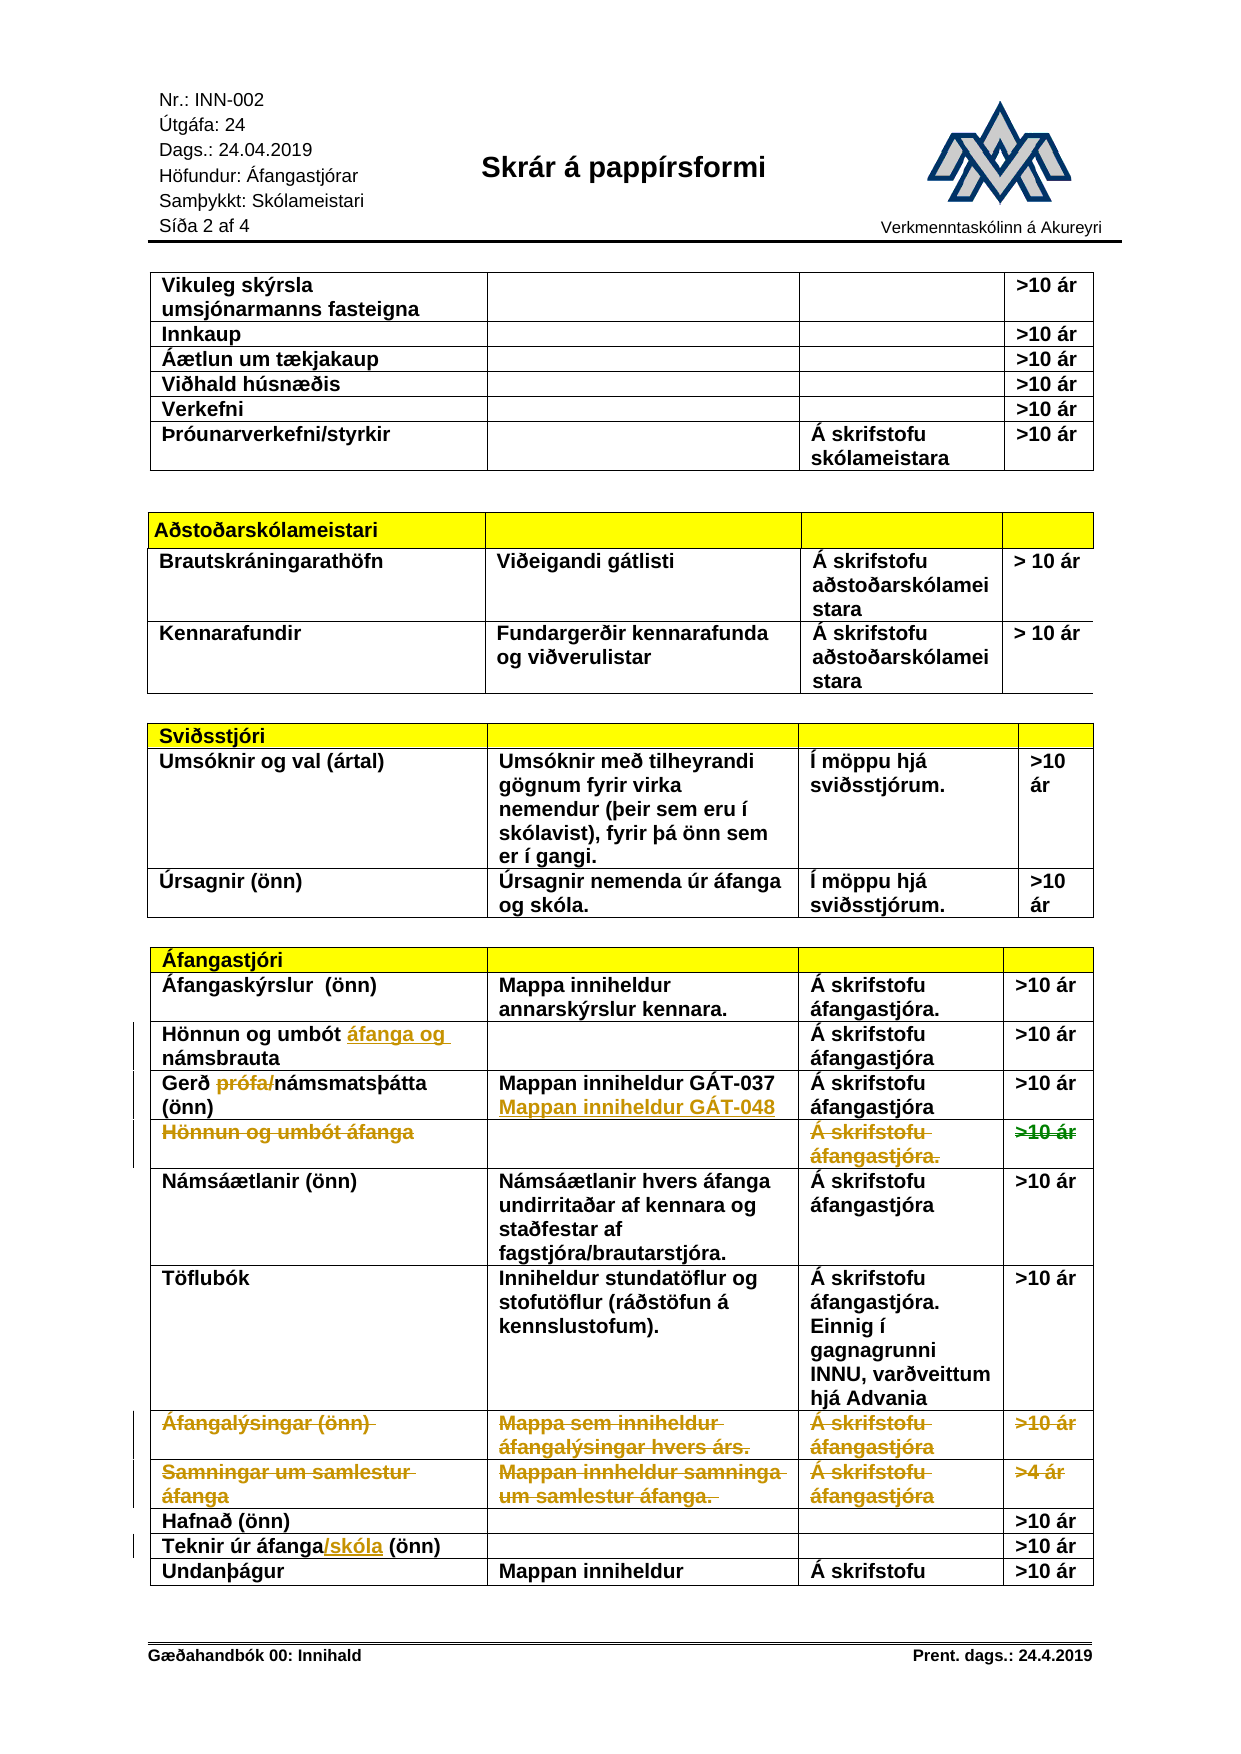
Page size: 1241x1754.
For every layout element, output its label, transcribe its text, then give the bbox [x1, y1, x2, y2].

table_cell Í möppu hjá sviðsstjórum. [799, 869, 1018, 917]
table_header Sviðsstjóri [148, 724, 487, 747]
table_cell >10 ár [1004, 1022, 1093, 1070]
table_header [488, 724, 798, 747]
table_cell [799, 1411, 1003, 1458]
table_cell Á skrifstofu aðstoðarskólameistara [801, 622, 1002, 693]
table_cell [488, 322, 799, 346]
table_cell [863, 1449, 896, 1458]
table_cell [488, 347, 799, 371]
table_cell Á skrifstofu áfangastjóra. Einnig í gagnagrunni INNU, varðveittum hjá Advania [799, 1266, 1003, 1409]
table_header Aðstoðarskólameistari [149, 513, 485, 548]
table_cell [799, 1460, 1003, 1507]
table_cell [488, 372, 799, 396]
table_cell Innkaup [151, 322, 487, 346]
table_cell [1004, 1411, 1093, 1458]
table_cell [488, 1534, 798, 1557]
table_cell Hönnun og umbót áfanga og námsbrauta [151, 1022, 487, 1070]
table_cell [799, 1509, 1003, 1532]
table_cell Undanþágur [151, 1559, 487, 1585]
table_cell > 10 ár [1003, 549, 1093, 621]
table_cell Á skrifstofu áfangastjóra [799, 1071, 1003, 1119]
table_cell Úrsagnir nemenda úr áfanga og skóla. [488, 869, 798, 917]
table_cell >10 ár [1019, 749, 1093, 868]
table_cell Inniheldur stundatöflur og stofutöflur (ráðstöfun á kennslustofum). [488, 1266, 798, 1409]
table_header [799, 948, 1003, 972]
table_cell Kennarafundir [148, 622, 485, 693]
table_cell Mappa inniheldur annarskýrslur kennara. [488, 973, 798, 1021]
table_header [1003, 513, 1093, 548]
table_cell >10 ár [1005, 322, 1093, 346]
table_cell [1004, 1120, 1093, 1168]
table_cell Námsáætlanir (önn) [151, 1169, 487, 1265]
table_cell [799, 1534, 1003, 1557]
table_cell Á skrifstofu áfangastjóra. [799, 973, 1003, 1021]
table_cell >10 ár [1005, 397, 1093, 421]
table_cell >10 ár [1004, 1169, 1093, 1265]
table_cell Á skrifstofu skólameistara [800, 422, 1004, 470]
table_cell Í möppu hjá sviðsstjórum. [799, 749, 1018, 868]
table_cell [488, 1460, 798, 1507]
table_cell Mappan inniheldur GÁT-037 Mappan inniheldur GÁT-048 [488, 1071, 798, 1119]
table_cell >10 ár [1004, 1266, 1093, 1409]
table_cell [800, 322, 1004, 346]
table_cell [488, 1022, 798, 1070]
table_cell Á skrifstofu [799, 1559, 1003, 1585]
table_cell Áætlun um tækjakaup [151, 347, 487, 371]
table_cell [151, 1120, 487, 1168]
table_cell [551, 1449, 575, 1458]
table_cell >10 ár [1005, 273, 1093, 321]
table_cell Námsáætlanir hvers áfanga undirritaðar af kennara og staðfestar af fagstjóra/brautarstjóra. [488, 1169, 798, 1265]
table_cell Þróunarverkefni/styrkir [151, 422, 487, 470]
table_cell Töflubók [151, 1266, 487, 1409]
table_cell >10 ár [1019, 869, 1093, 917]
table_cell Verkefni [151, 397, 487, 421]
table_cell [488, 1411, 798, 1458]
table_cell [799, 1120, 1003, 1168]
table_cell Úrsagnir (önn) [148, 869, 487, 917]
table_cell Á skrifstofu áfangastjóra [799, 1022, 1003, 1070]
table_cell [800, 273, 1004, 321]
table_cell [488, 397, 799, 421]
table_cell Teknir úr áfanga/skóla (önn) [151, 1534, 487, 1557]
table_cell [863, 1498, 896, 1507]
table_cell [488, 1120, 798, 1168]
table_header [1004, 948, 1093, 972]
table_header [1019, 724, 1093, 747]
table_cell [800, 347, 1004, 371]
table_cell Brautskráningarathöfn [148, 549, 485, 621]
table_cell [151, 1460, 487, 1507]
table_cell Vikuleg skýrsla umsjónarmanns fasteigna [151, 273, 487, 321]
table_cell [800, 397, 1004, 421]
table_cell [800, 372, 1004, 396]
table_cell Hafnað (önn) [151, 1509, 487, 1532]
table_cell [576, 1449, 621, 1458]
table_header [802, 513, 1002, 548]
picture [927, 101, 1072, 205]
table_header [488, 948, 798, 972]
table_cell Fundargerðir kennarafunda og viðverulistar [486, 622, 800, 693]
table_cell > 10 ár [1003, 622, 1093, 693]
table_header [486, 513, 801, 548]
table_cell >10 ár [1004, 1071, 1093, 1119]
table_cell >10 ár [1004, 1509, 1093, 1532]
table_cell Viðeigandi gátlisti [486, 549, 800, 621]
table_cell [488, 273, 799, 321]
table_cell Umsóknir með tilheyrandi gögnum fyrir virka nemendur (þeir sem eru í skólavist), fyrir þá önn sem er í gangi. [488, 749, 798, 868]
table_cell Viðhald húsnæðis [151, 372, 487, 396]
table_cell Á skrifstofu áfangastjóra [799, 1169, 1003, 1265]
table_cell [1004, 1460, 1093, 1507]
table_cell >10 ár [1005, 422, 1093, 470]
table_cell Mappan inniheldur [488, 1559, 798, 1585]
table_cell Áfangaskýrslur (önn) [151, 973, 487, 1021]
table_cell [151, 1411, 487, 1458]
table_cell Umsóknir og val (ártal) [148, 749, 487, 868]
table_header Áfangastjóri [151, 948, 487, 972]
table_cell [488, 422, 799, 470]
table_cell [488, 1509, 798, 1532]
table_cell >10 ár [1005, 347, 1093, 371]
table_header [799, 724, 1018, 747]
table_cell >10 ár [1004, 1559, 1093, 1585]
table_cell >10 ár [1004, 973, 1093, 1021]
table_cell Gerð námsmatsþátta (önn) [151, 1071, 487, 1119]
table_cell >10 ár [1004, 1534, 1093, 1557]
table_cell >10 ár [1005, 372, 1093, 396]
table_cell Á skrifstofu aðstoðarskólameistara [801, 549, 1002, 621]
